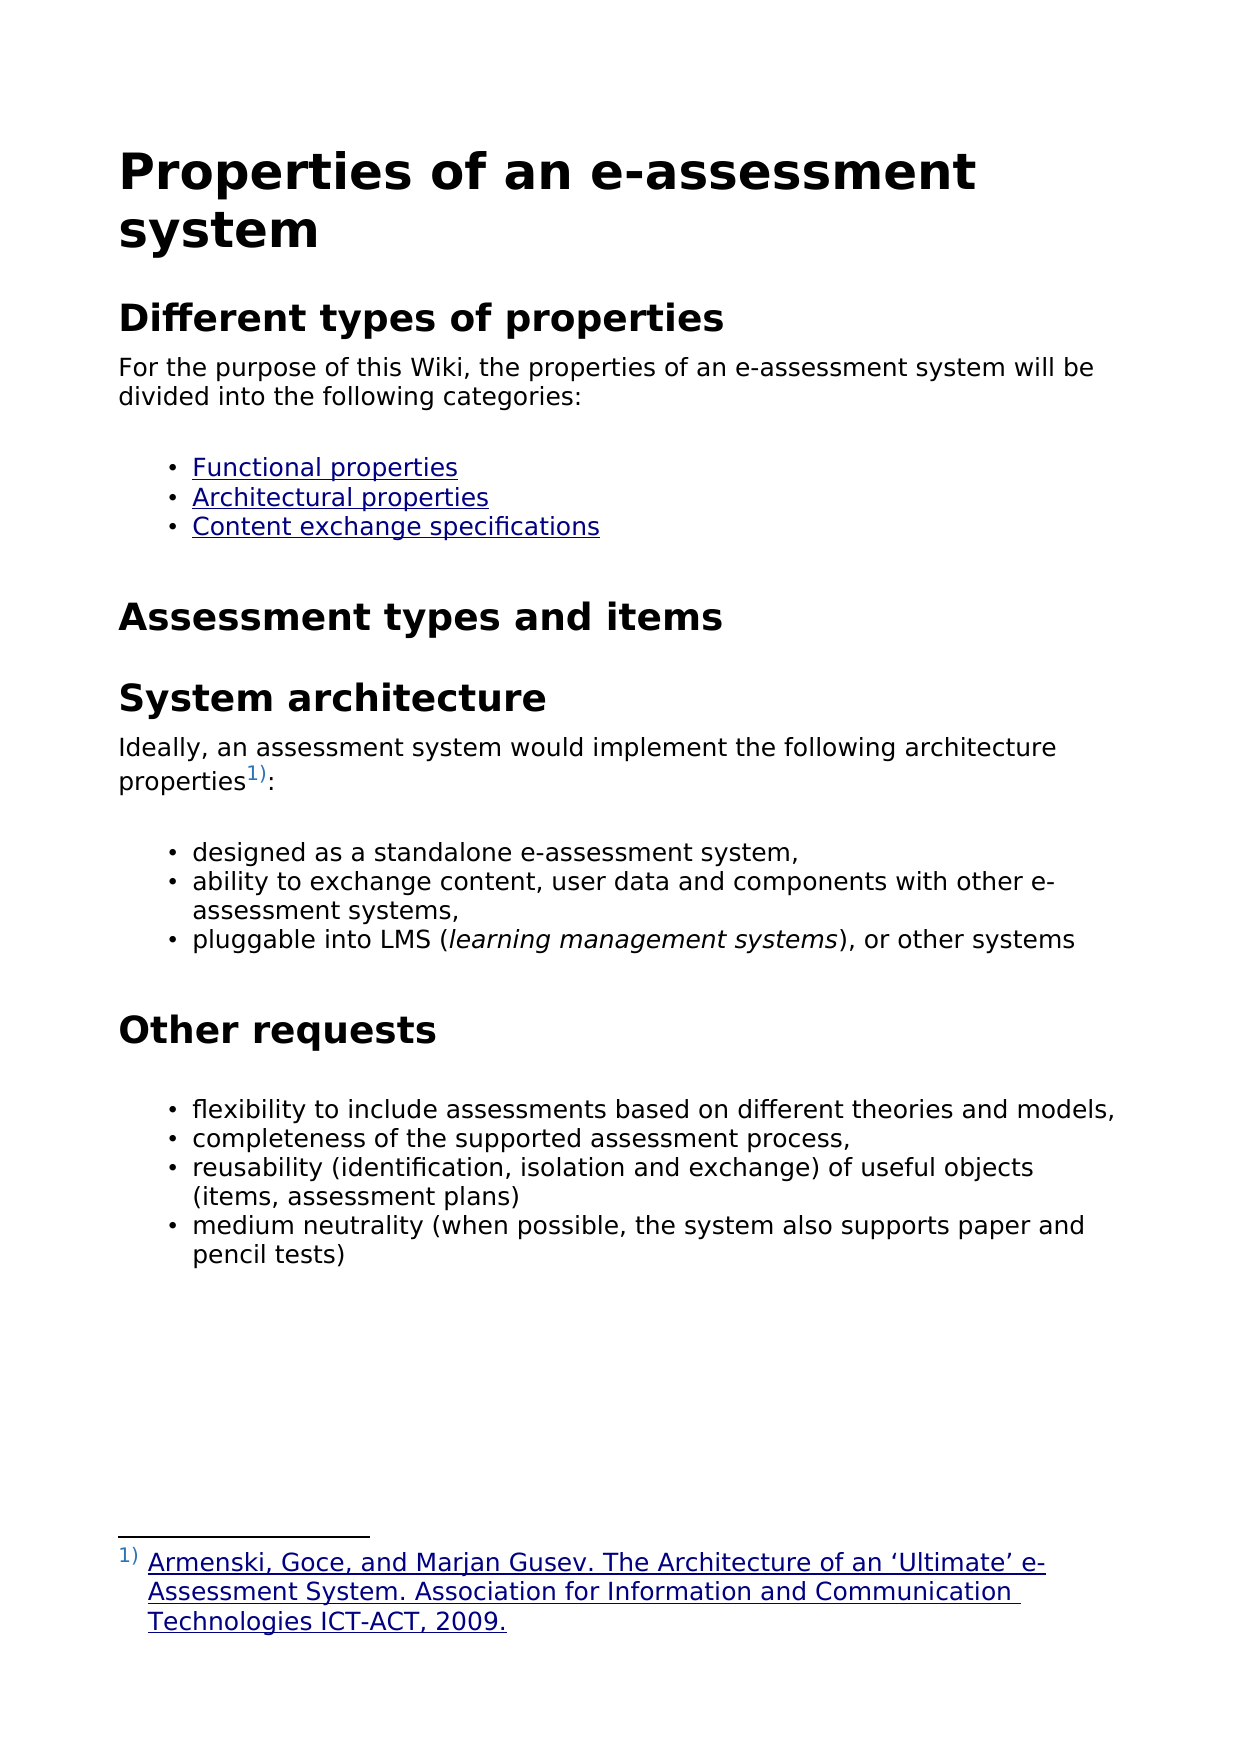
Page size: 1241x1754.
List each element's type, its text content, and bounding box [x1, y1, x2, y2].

text Ideally, an assessment system would implement the following architecture properties: [118, 733, 1122, 796]
list flexibility to include assessments based on different theories and models, [177, 1095, 1122, 1124]
subtitle System architecture [118, 677, 1122, 720]
list reusability (identification, isolation and exchange) of useful objects (items, assessment plans) [177, 1153, 1122, 1211]
list Architectural properties [177, 483, 1122, 512]
text Armenski, Goce, and Marjan Gusev. The Architecture of an ‘Ultimate’ e-Assessment System. Association for Information and Communication Technologies ICT-ACT, 2009. [118, 1543, 1122, 1636]
subtitle Other requests [118, 1009, 1122, 1053]
list Functional properties [177, 453, 1122, 483]
list ability to exchange content, user data and components with other e-assessment systems, [177, 867, 1122, 926]
list pluggable into LMS (learning management systems), or other systems [177, 926, 1122, 955]
list medium neutrality (when possible, the system also supports paper and pencil tests) [177, 1211, 1122, 1270]
subtitle Properties of an e-assessment system [118, 143, 1122, 259]
list designed as a standalone e-assessment system, [177, 838, 1122, 867]
subtitle Assessment types and items [118, 596, 1122, 639]
list Content exchange specifications [177, 512, 1122, 541]
text For the purpose of this Wiki, the properties of an e-assessment system will be divided into the following categories: [118, 353, 1122, 412]
subtitle Different types of properties [118, 297, 1122, 341]
list completeness of the supported assessment process, [177, 1124, 1122, 1153]
